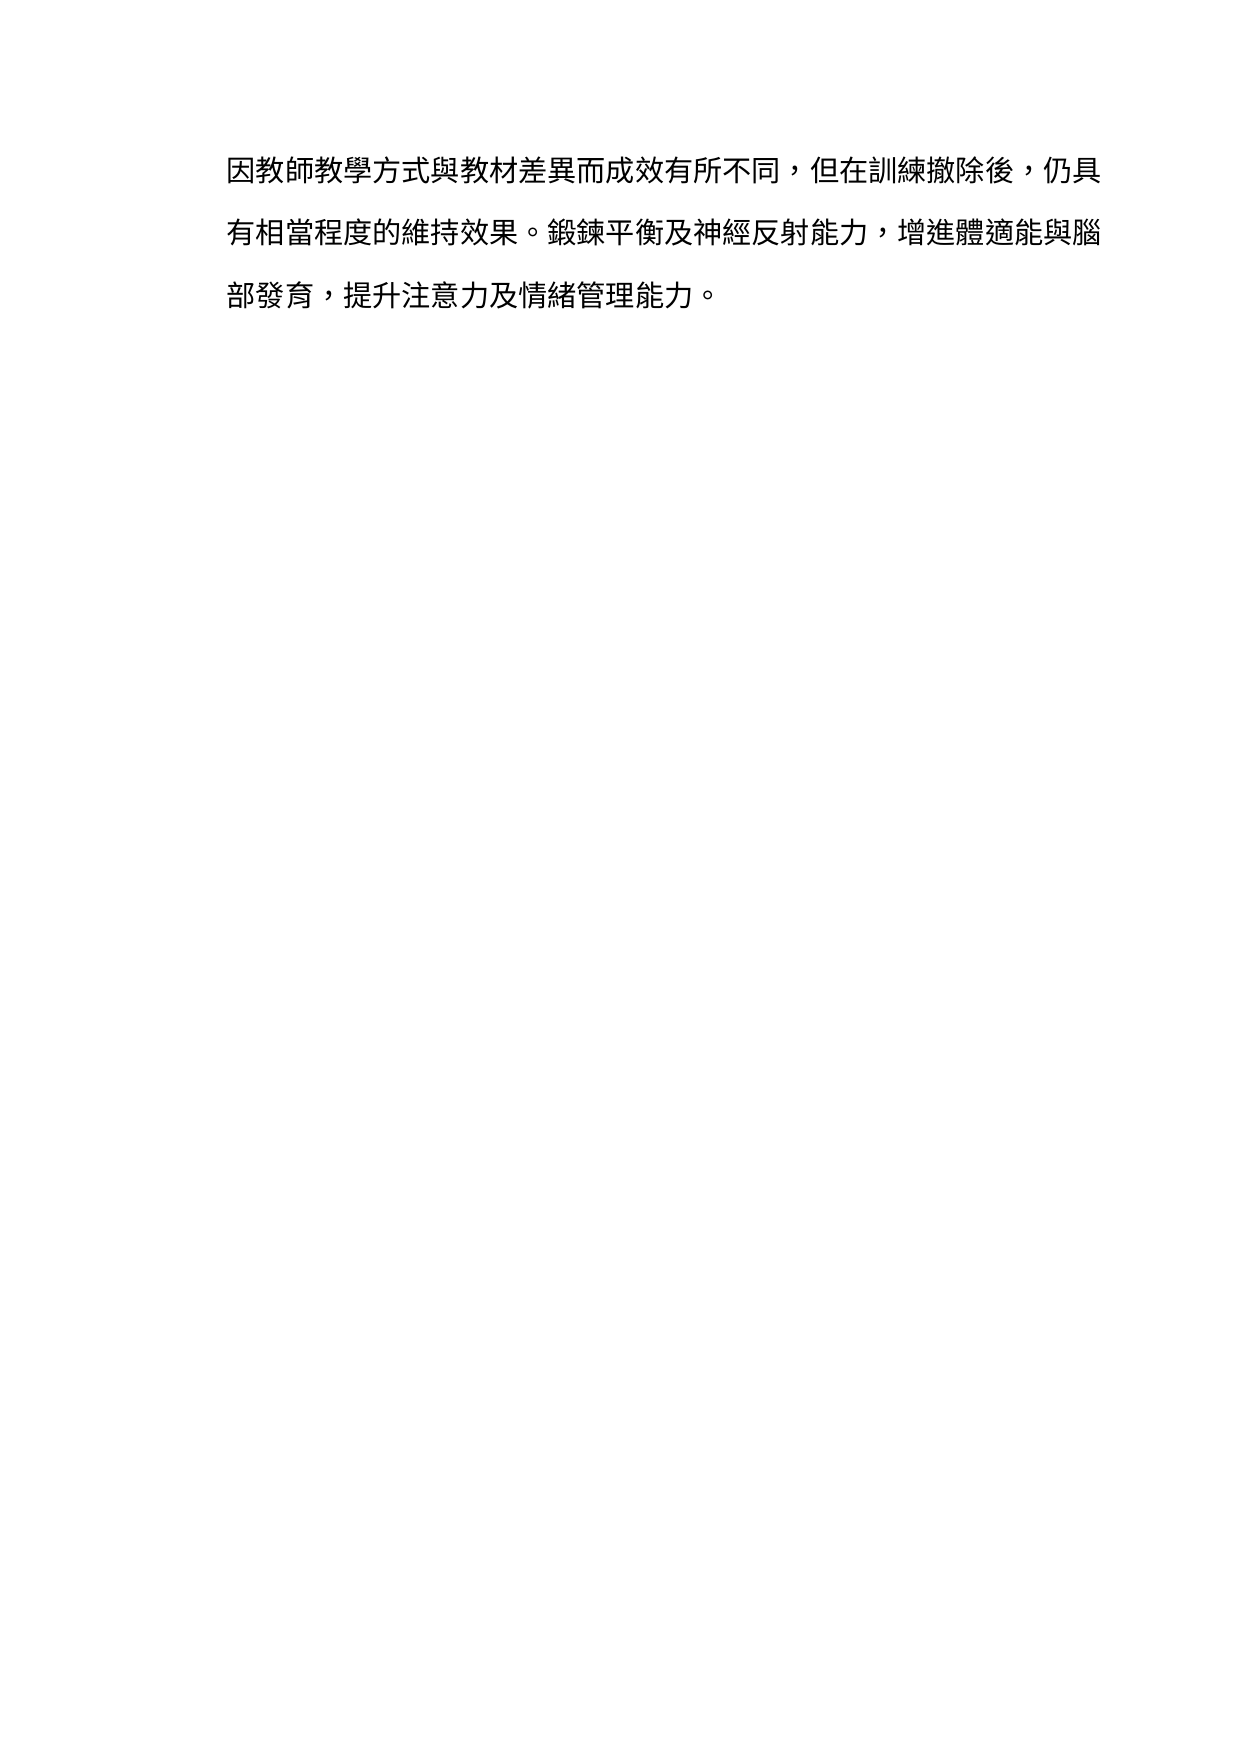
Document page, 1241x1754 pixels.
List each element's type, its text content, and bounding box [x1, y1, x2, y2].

text 因教師教學方式與教材差異而成效有所不同，但在訓練撤除後，仍具有相當程度的維持效果。鍛鍊平衡及神經反射能力，增進體適能與腦部發育，提升注意力及情緒管理能力。 [168, 127, 1122, 314]
